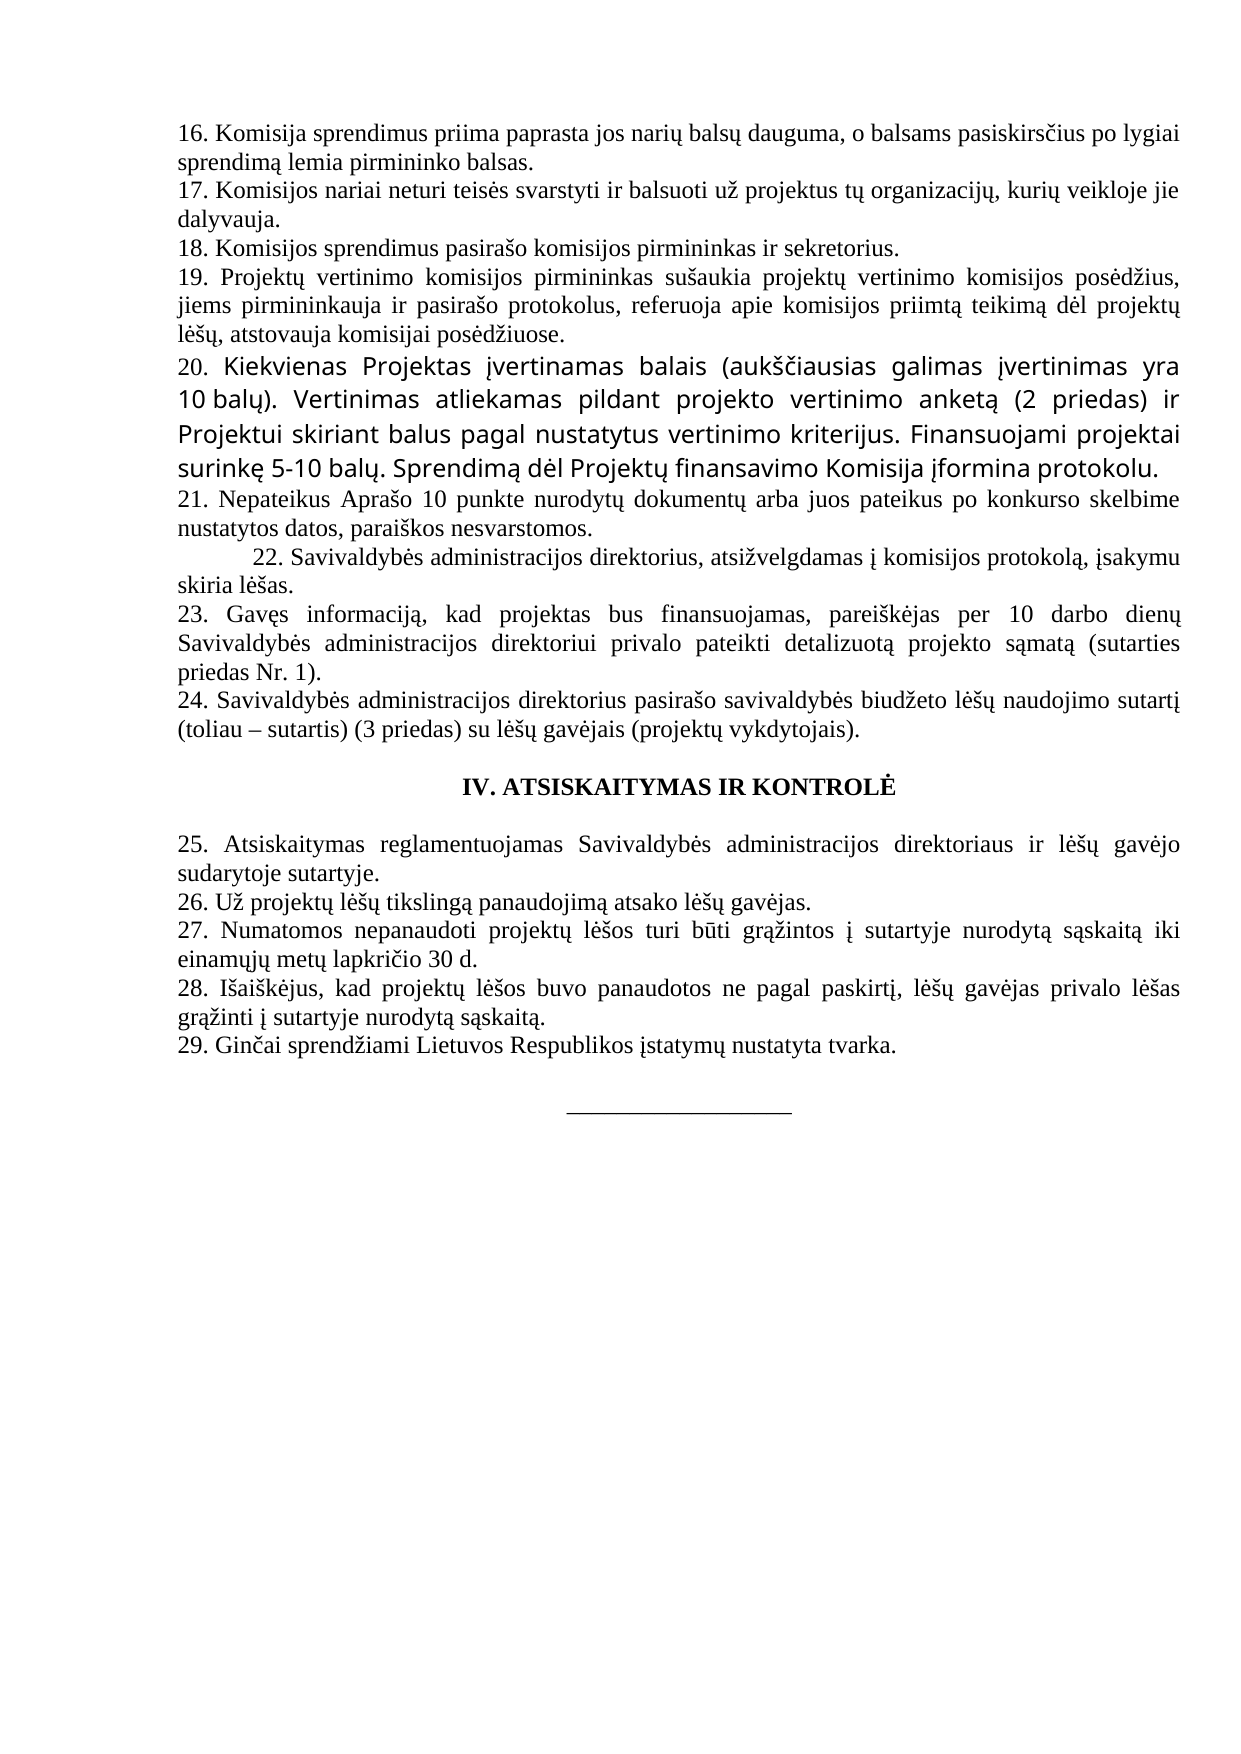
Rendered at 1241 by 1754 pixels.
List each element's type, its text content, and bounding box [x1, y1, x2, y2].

text 22. Savivaldybės administracijos direktorius, atsižvelgdamas į komisijos protokolą, įsakymu skiria lėšas. [177, 542, 1181, 599]
text 28. Išaiškėjus, kad projektų lėšos buvo panaudotos ne pagal paskirtį, lėšų gavėjas privalo lėšas grąžinti į sutartyje nurodytą sąskaitą. [177, 973, 1181, 1031]
text 16. Komisija sprendimus priima paprasta jos narių balsų dauguma, o balsams pasiskirsčius po lygiai sprendimą lemia pirmininko balsas. [177, 118, 1181, 176]
text 27. Numatomos nepanaudoti projektų lėšos turi būti grąžintos į sutartyje nurodytą sąskaitą iki einamųjų metų lapkričio 30 d. [177, 916, 1181, 973]
text 23. Gavęs informaciją, kad projektas bus finansuojamas, pareiškėjas per 10 darbo dienų Savivaldybės administracijos direktoriui privalo pateikti detalizuotą projekto sąmatą (sutarties priedas Nr. 1). [177, 599, 1181, 686]
text 29. Ginčai sprendžiami Lietuvos Respublikos įstatymų nustatyta tvarka. [177, 1031, 1181, 1059]
text 17. Komisijos nariai neturi teisės svarstyti ir balsuoti už projektus tų organizacijų, kurių veikloje jie dalyvauja. [177, 176, 1181, 233]
text 26. Už projektų lėšų tikslingą panaudojimą atsako lėšų gavėjas. [177, 887, 1181, 916]
text 19. Projektų vertinimo komisijos pirmininkas sušaukia projektų vertinimo komisijos posėdžius, jiems pirmininkauja ir pasirašo protokolus, referuoja apie komisijos priimtą teikimą dėl projektų lėšų, atstovauja komisijai posėdžiuose. [177, 262, 1181, 348]
text 21. Nepateikus Aprašo 10 punkte nurodytų dokumentų arba juos pateikus po konkurso skelbime nustatytos datos, paraiškos nesvarstomos. [177, 484, 1181, 542]
text IV. ATSISKAITYMAS IR KONTROLĖ [177, 772, 1181, 801]
text 24. Savivaldybės administracijos direktorius pasirašo savivaldybės biudžeto lėšų naudojimo sutartį (toliau – sutartis) (3 priedas) su lėšų gavėjais (projektų vykdytojais). [177, 686, 1181, 743]
text __________________ [177, 1088, 1181, 1117]
text 25. Atsiskaitymas reglamentuojamas Savivaldybės administracijos direktoriaus ir lėšų gavėjo sudarytoje sutartyje. [177, 829, 1181, 887]
text 20. Kiekvienas Projektas įvertinamas balais (aukščiausias galimas įvertinimas yra 10 balų). Vertinimas atliekamas pildant projekto vertinimo anketą (2 priedas) ir Projektui skiriant balus pagal nustatytus vertinimo kriterijus. Finansuojami projektai surinkę 5-10 balų. Sprendimą dėl Projektų finansavimo Komisija įformina protokolu. [177, 348, 1181, 484]
text 18. Komisijos sprendimus pasirašo komisijos pirmininkas ir sekretorius. [177, 233, 1181, 262]
